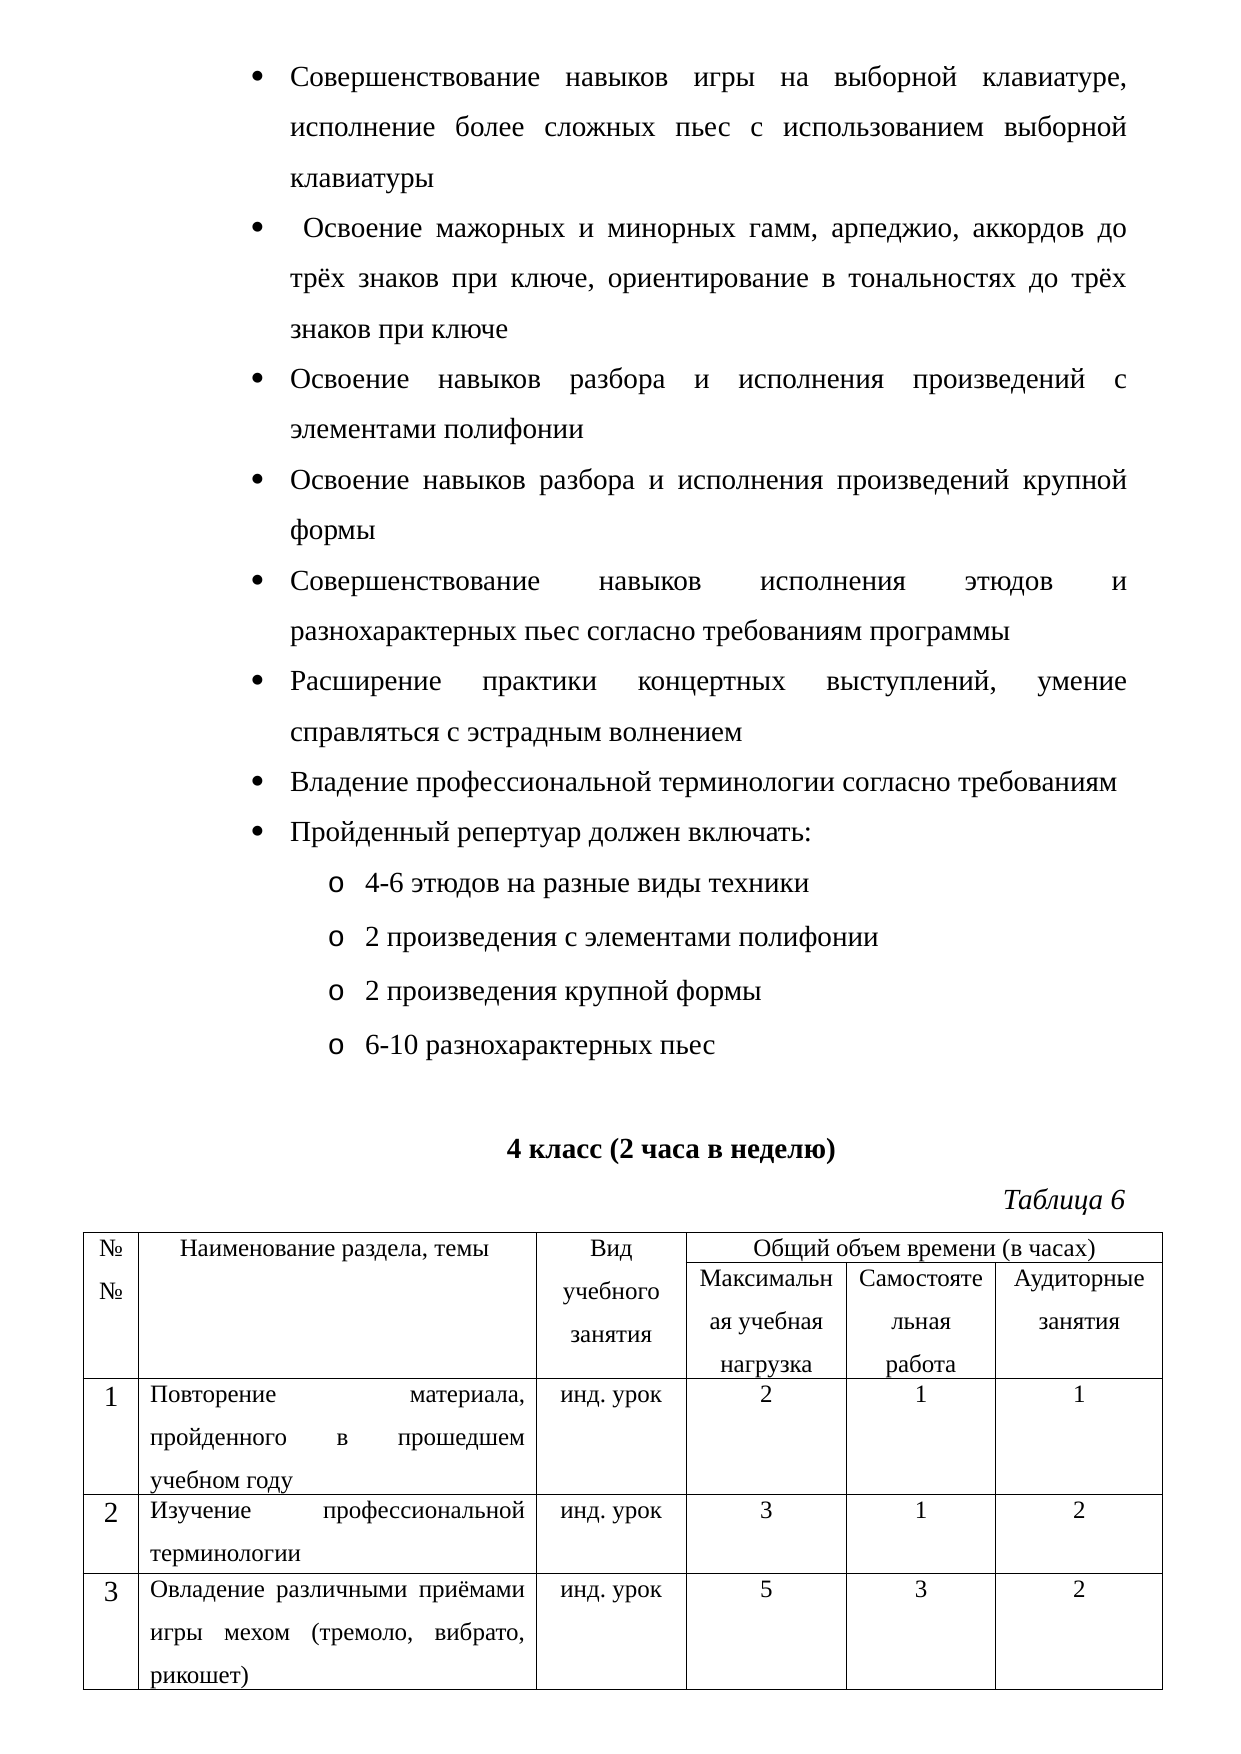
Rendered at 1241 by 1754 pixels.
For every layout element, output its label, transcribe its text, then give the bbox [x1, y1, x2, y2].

table_cell 1 [847, 1495, 995, 1573]
list 2 произведения с элементами полифонии [327, 919, 1128, 955]
table_cell Максимальная учебная нагрузка [687, 1263, 846, 1378]
table_header Вид учебного занятия [537, 1233, 686, 1378]
table_cell 1 [847, 1379, 995, 1494]
table_cell 3 [687, 1495, 846, 1573]
list 2 произведения крупной формы [327, 973, 1128, 1009]
table_cell 5 [687, 1574, 846, 1689]
table_cell 2 [996, 1574, 1162, 1689]
table_cell Самостоятельная работа [847, 1263, 995, 1378]
list Освоение мажорных и минорных гамм, арпеджио, аккордов до трёх знаков при ключе, ориентирование в тональностях до трёх знаков при ключе [252, 210, 1128, 344]
table_cell 2 [687, 1379, 846, 1494]
table_cell Изучение профессиональной терминологии [139, 1495, 536, 1573]
table_cell Повторение материала, пройденного в прошедшем учебном году [139, 1379, 536, 1494]
table_cell инд. урок [537, 1379, 686, 1494]
list Владение профессиональной терминологии согласно требованиям [252, 764, 1128, 798]
table_header Общий объем времени (в часах) [687, 1233, 1162, 1262]
list Совершенствование навыков игры на выборной клавиатуре, исполнение более сложных пьес с использованием выборной клавиатуры [252, 59, 1128, 193]
table_header №№ [84, 1233, 138, 1378]
text 4 класс (2 часа в неделю) [215, 1131, 1128, 1165]
table_cell 1 [996, 1379, 1162, 1494]
list 4-6 этюдов на разные виды техники [327, 865, 1128, 901]
table_cell 1 [84, 1379, 138, 1494]
list Пройденный репертуар должен включать: [252, 814, 1128, 848]
text Таблица 6 [215, 1182, 1128, 1215]
list Освоение навыков разбора и исполнения произведений с элементами полифонии [252, 361, 1128, 445]
table_cell Овладение различными приёмами игры мехом (тремоло, вибрато, рикошет) [139, 1574, 536, 1689]
table_cell 3 [847, 1574, 995, 1689]
table_cell Аудиторные занятия [996, 1263, 1162, 1378]
list Расширение практики концертных выступлений, умение справляться с эстрадным волнением [252, 663, 1128, 747]
list Освоение навыков разбора и исполнения произведений крупной формы [252, 462, 1128, 546]
list 6-10 разнохарактерных пьес [327, 1027, 1128, 1063]
list Совершенствование навыков исполнения этюдов и разнохарактерных пьес согласно требованиям программы [252, 563, 1128, 647]
table_cell 3 [84, 1574, 138, 1689]
table_cell 2 [84, 1495, 138, 1573]
table_cell инд. урок [537, 1495, 686, 1573]
table_header Наименование раздела, темы [139, 1233, 536, 1378]
table_cell инд. урок [537, 1574, 686, 1689]
table_cell 2 [996, 1495, 1162, 1573]
